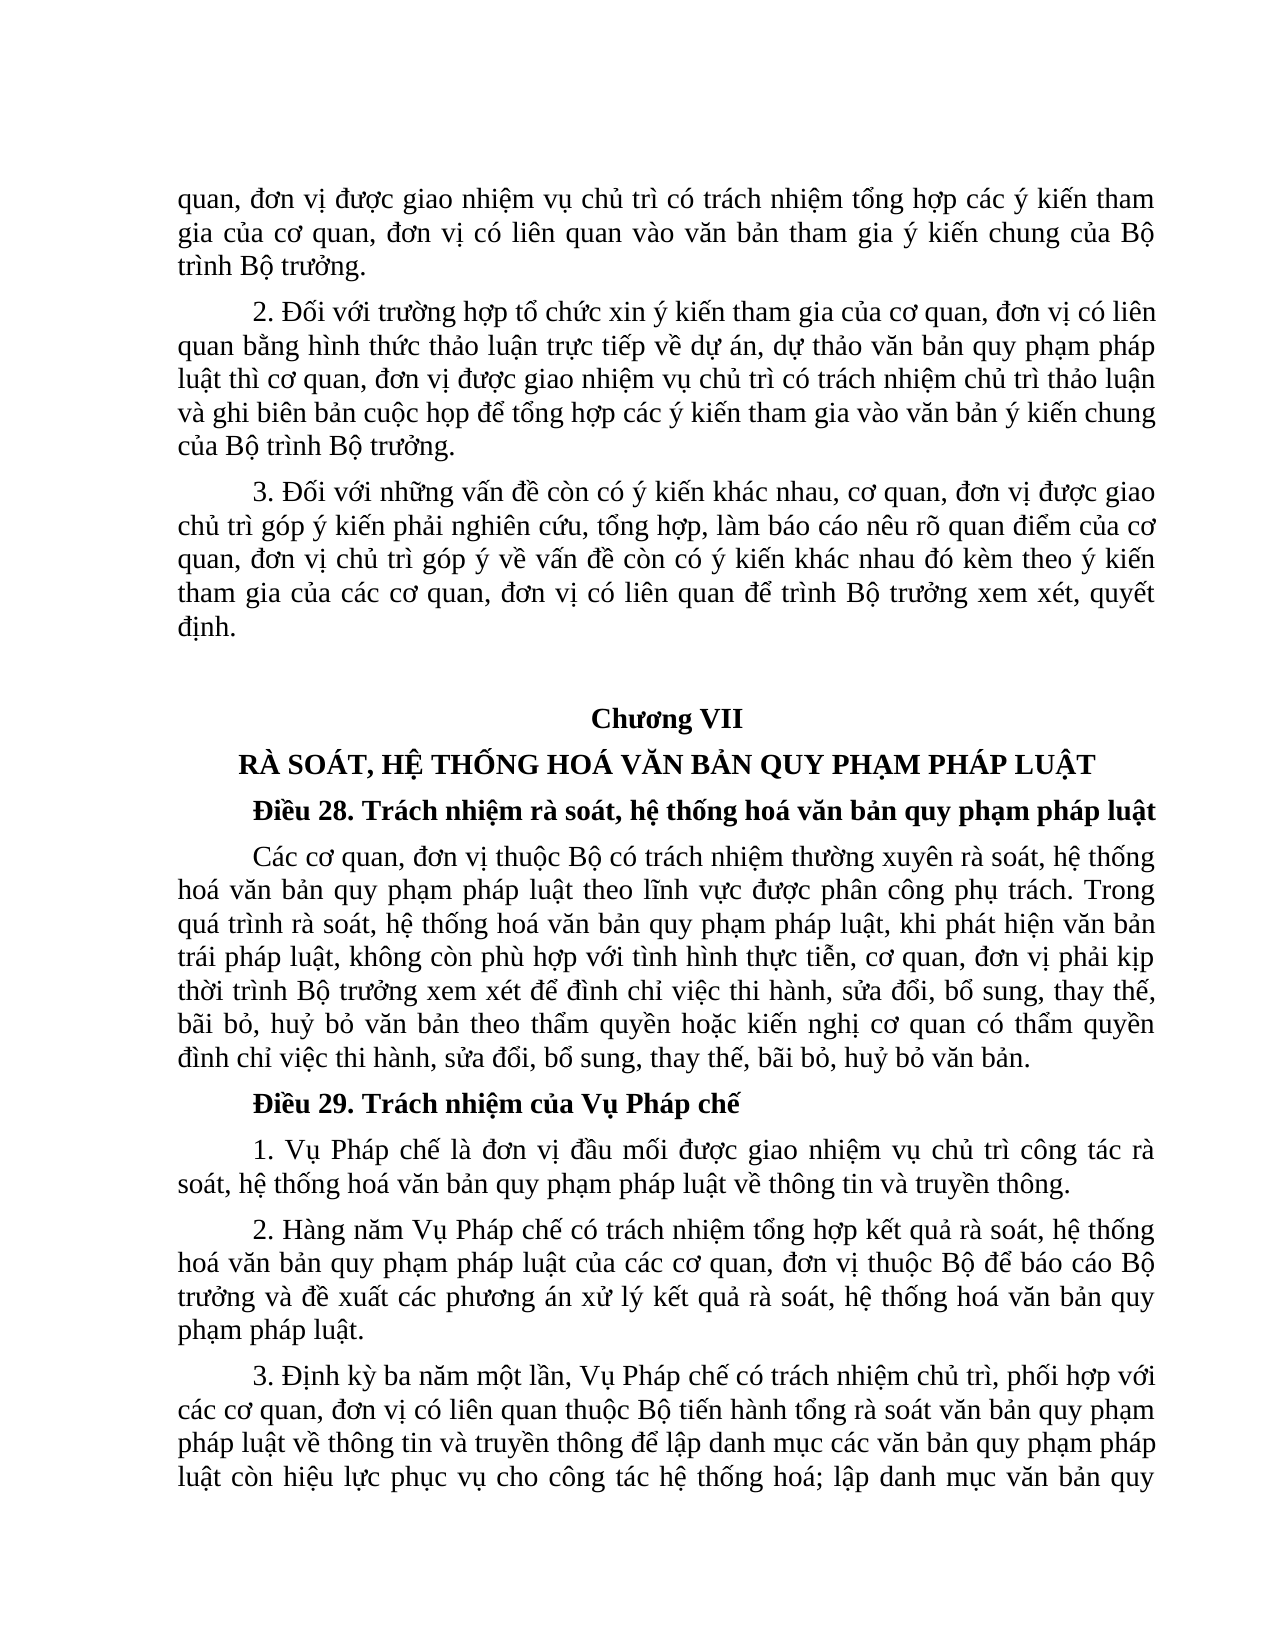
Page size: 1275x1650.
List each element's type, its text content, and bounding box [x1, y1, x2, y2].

text 2. Hàng năm Vụ Pháp chế có trách nhiệm tổng hợp kết quả rà soát, hệ thống hoá văn bản quy phạm pháp luật của các cơ quan, đơn vị thuộc Bộ để báo cáo Bộ trưởng và đề xuất các phương án xử lý kết quả rà soát, hệ thống hoá văn bản quy phạm pháp luật. [177, 1212, 1157, 1346]
text 3. Đối với những vấn đề còn có ý kiến khác nhau, cơ quan, đơn vị được giao chủ trì góp ý kiến phải nghiên cứu, tổng hợp, làm báo cáo nêu rõ quan điểm của cơ quan, đơn vị chủ trì góp ý về vấn đề còn có ý kiến khác nhau đó kèm theo ý kiến tham gia của các cơ quan, đơn vị có liên quan để trình Bộ trưởng xem xét, quyết định. [177, 474, 1157, 642]
text 1. Vụ Pháp chế là đơn vị đầu mối được giao nhiệm vụ chủ trì công tác rà soát, hệ thống hoá văn bản quy phạm pháp luật về thông tin và truyền thông. [177, 1132, 1157, 1199]
text RÀ SOÁT, HỆ THỐNG HOÁ VĂN BẢN QUY PHẠM PHÁP LUẬT [177, 747, 1157, 780]
text 2. Đối với trường hợp tổ chức xin ý kiến tham gia của cơ quan, đơn vị có liên quan bằng hình thức thảo luận trực tiếp về dự án, dự thảo văn bản quy phạm pháp luật thì cơ quan, đơn vị được giao nhiệm vụ chủ trì có trách nhiệm chủ trì thảo luận và ghi biên bản cuộc họp để tổng hợp các ý kiến tham gia vào văn bản ý kiến chung của Bộ trình Bộ trưởng. [177, 294, 1157, 462]
text Điều 28. Trách nhiệm rà soát, hệ thống hoá văn bản quy phạm pháp luật [177, 793, 1157, 826]
text quan, đơn vị được giao nhiệm vụ chủ trì có trách nhiệm tổng hợp các ý kiến tham gia của cơ quan, đơn vị có liên quan vào văn bản tham gia ý kiến chung của Bộ trình Bộ trưởng. [177, 181, 1157, 282]
text Chương VII [177, 701, 1157, 734]
text Điều 29. Trách nhiệm của Vụ Pháp chế [177, 1086, 1157, 1120]
text 3. Định kỳ ba năm một lần, Vụ Pháp chế có trách nhiệm chủ trì, phối hợp với các cơ quan, đơn vị có liên quan thuộc Bộ tiến hành tổng rà soát văn bản quy phạm pháp luật về thông tin và truyền thông để lập danh mục các văn bản quy phạm pháp luật còn hiệu lực phục vụ cho công tác hệ thống hoá; lập danh mục văn bản quy [177, 1358, 1157, 1493]
text Các cơ quan, đơn vị thuộc Bộ có trách nhiệm thường xuyên rà soát, hệ thống hoá văn bản quy phạm pháp luật theo lĩnh vực được phân công phụ trách. Trong quá trình rà soát, hệ thống hoá văn bản quy phạm pháp luật, khi phát hiện văn bản trái pháp luật, không còn phù hợp với tình hình thực tiễn, cơ quan, đơn vị phải kịp thời trình Bộ trưởng xem xét để đình chỉ việc thi hành, sửa đổi, bổ sung, thay thế, bãi bỏ, huỷ bỏ văn bản theo thẩm quyền hoặc kiến nghị cơ quan có thẩm quyền đình chỉ việc thi hành, sửa đổi, bổ sung, thay thế, bãi bỏ, huỷ bỏ văn bản. [177, 839, 1157, 1074]
